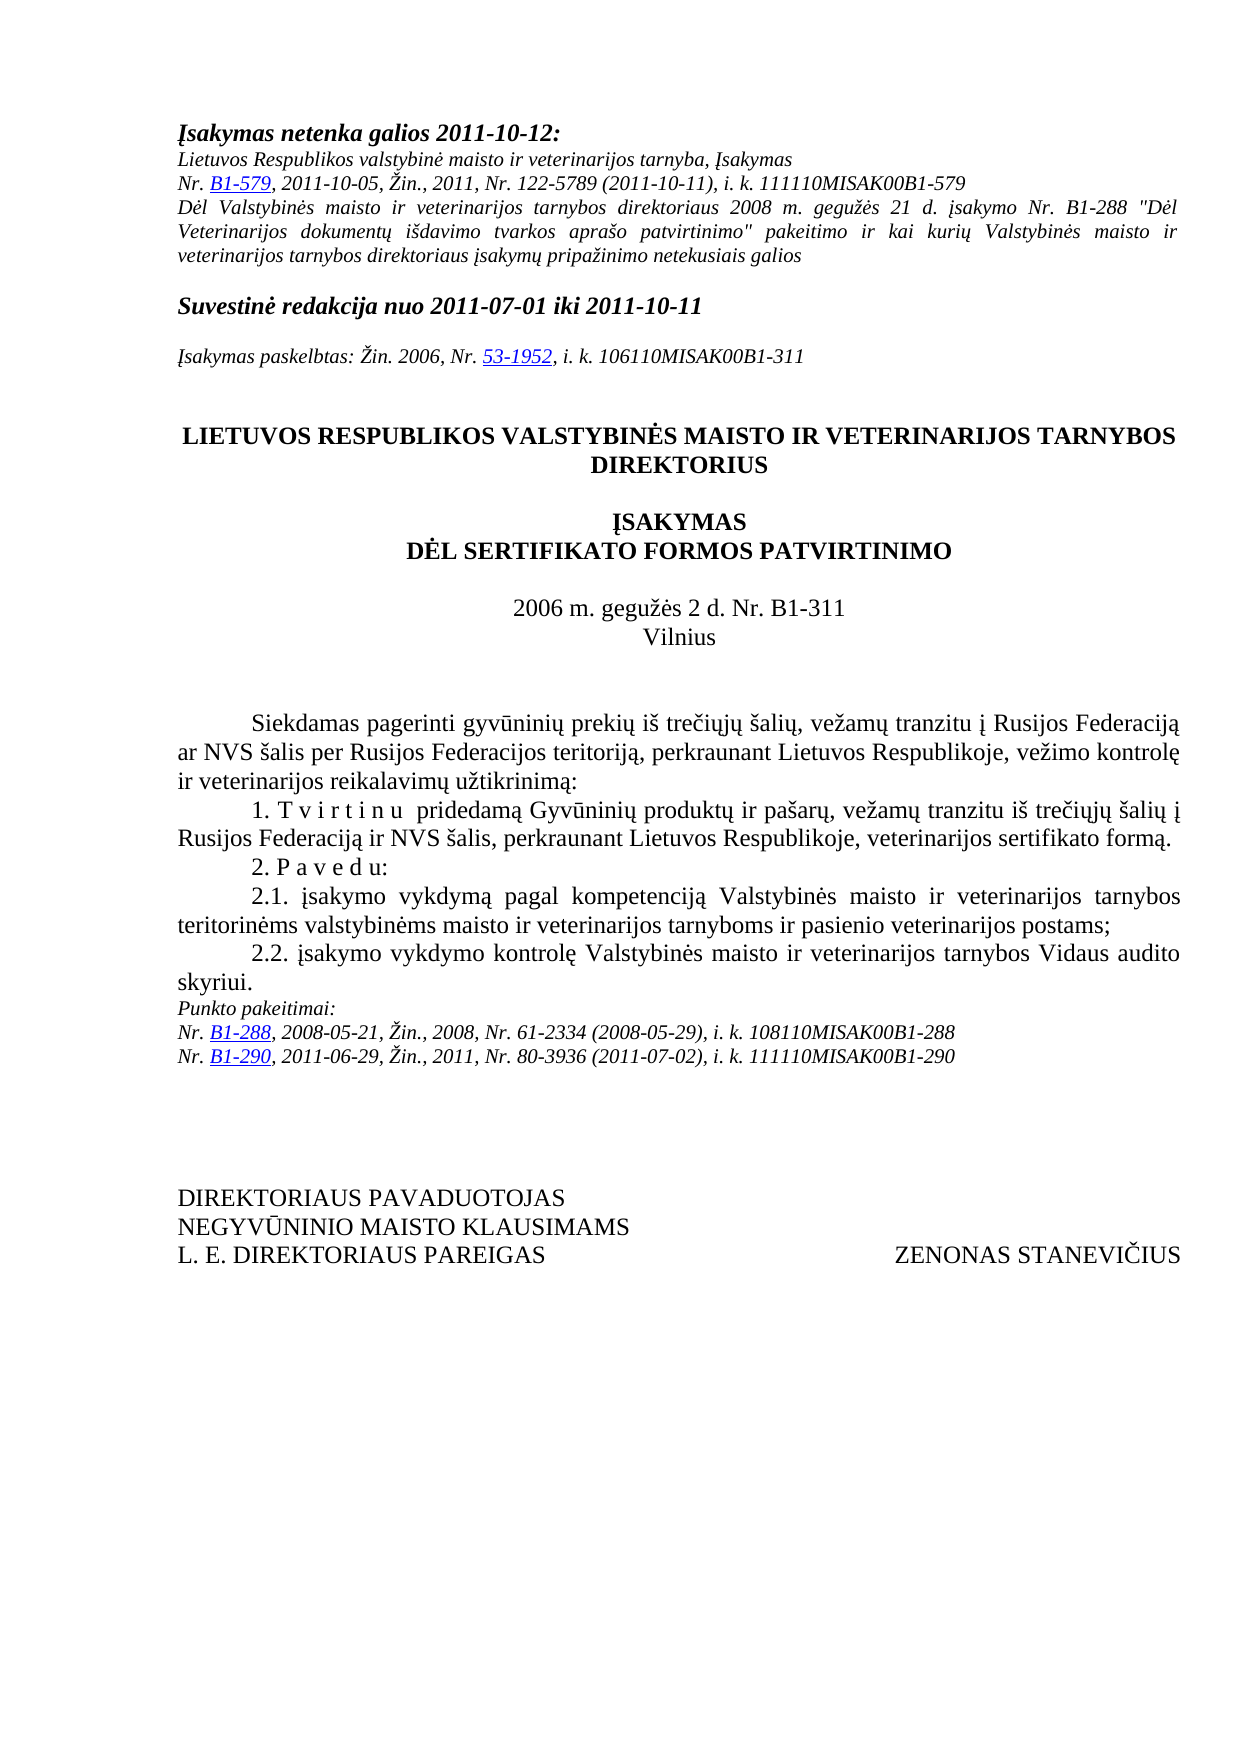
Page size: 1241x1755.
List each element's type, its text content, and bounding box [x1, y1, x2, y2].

text DIREKTORIAUS PAVADUOTOJAS [177, 1183, 1181, 1212]
text Lietuvos Respublikos valstybinė maisto ir veterinarijos tarnyba, Įsakymas [177, 147, 1181, 171]
text Suvestinė redakcija nuo 2011-07-01 iki 2011-10-11 [177, 291, 1181, 320]
text 2.2. įsakymo vykdymo kontrolę Valstybinės maisto ir veterinarijos tarnybos Vidaus audito skyriui. [177, 938, 1181, 996]
text Punkto pakeitimai: [177, 996, 1181, 1020]
text Nr. B1-288, 2008-05-21, Žin., 2008, Nr. 61-2334 (2008-05-29), i. k. 108110MISAK00B1-288 [177, 1020, 1181, 1044]
text 2006 m. gegužės 2 d. Nr. B1-311 [177, 593, 1181, 622]
text Vilnius [177, 622, 1181, 651]
text Nr. B1-579, 2011-10-05, Žin., 2011, Nr. 122-5789 (2011-10-11), i. k. 111110MISAK00B1-579 [177, 171, 1181, 195]
text ĮSAKYMAS [177, 507, 1181, 536]
text L. E. DIREKTORIAUS PAREIGAS ZENONAS STANEVIČIUS [177, 1241, 1181, 1269]
text DĖL SERTIFIKATO FORMOS PATVIRTINIMO [177, 536, 1181, 565]
text 1. Tvirtinu pridedamą Gyvūninių produktų ir pašarų, vežamų tranzitu iš trečiųjų šalių į Rusijos Federaciją ir NVS šalis, perkraunant Lietuvos Respublikoje, veterinarijos sertifikato formą. [177, 795, 1181, 852]
text 2. Pavedu: [177, 852, 1181, 881]
text 2.1. įsakymo vykdymą pagal kompetenciją Valstybinės maisto ir veterinarijos tarnybos teritorinėms valstybinėms maisto ir veterinarijos tarnyboms ir pasienio veterinarijos postams; [177, 881, 1181, 938]
text NEGYVŪNINIO MAISTO KLAUSIMAMS [177, 1212, 1181, 1241]
text Įsakymas paskelbtas: Žin. 2006, Nr. 53-1952, i. k. 106110MISAK00B1-311 [177, 344, 1181, 368]
text Įsakymas netenka galios 2011-10-12: [177, 118, 1181, 147]
text LIETUVOS RESPUBLIKOS VALSTYBINĖS MAISTO IR VETERINARIJOS TARNYBOS DIREKTORIUS [177, 421, 1181, 478]
text Siekdamas pagerinti gyvūninių prekių iš trečiųjų šalių, vežamų tranzitu į Rusijos Federaciją ar NVS šalis per Rusijos Federacijos teritoriją, perkraunant Lietuvos Respublikoje, vežimo kontrolę ir veterinarijos reikalavimų užtikrinimą: [177, 708, 1181, 795]
text Dėl Valstybinės maisto ir veterinarijos tarnybos direktoriaus 2008 m. gegužės 21 d. įsakymo Nr. B1-288 "Dėl Veterinarijos dokumentų išdavimo tvarkos aprašo patvirtinimo" pakeitimo ir kai kurių Valstybinės maisto ir veterinarijos tarnybos direktoriaus įsakymų pripažinimo netekusiais galios [177, 195, 1181, 267]
text Nr. B1-290, 2011-06-29, Žin., 2011, Nr. 80-3936 (2011-07-02), i. k. 111110MISAK00B1-290 [177, 1044, 1181, 1068]
